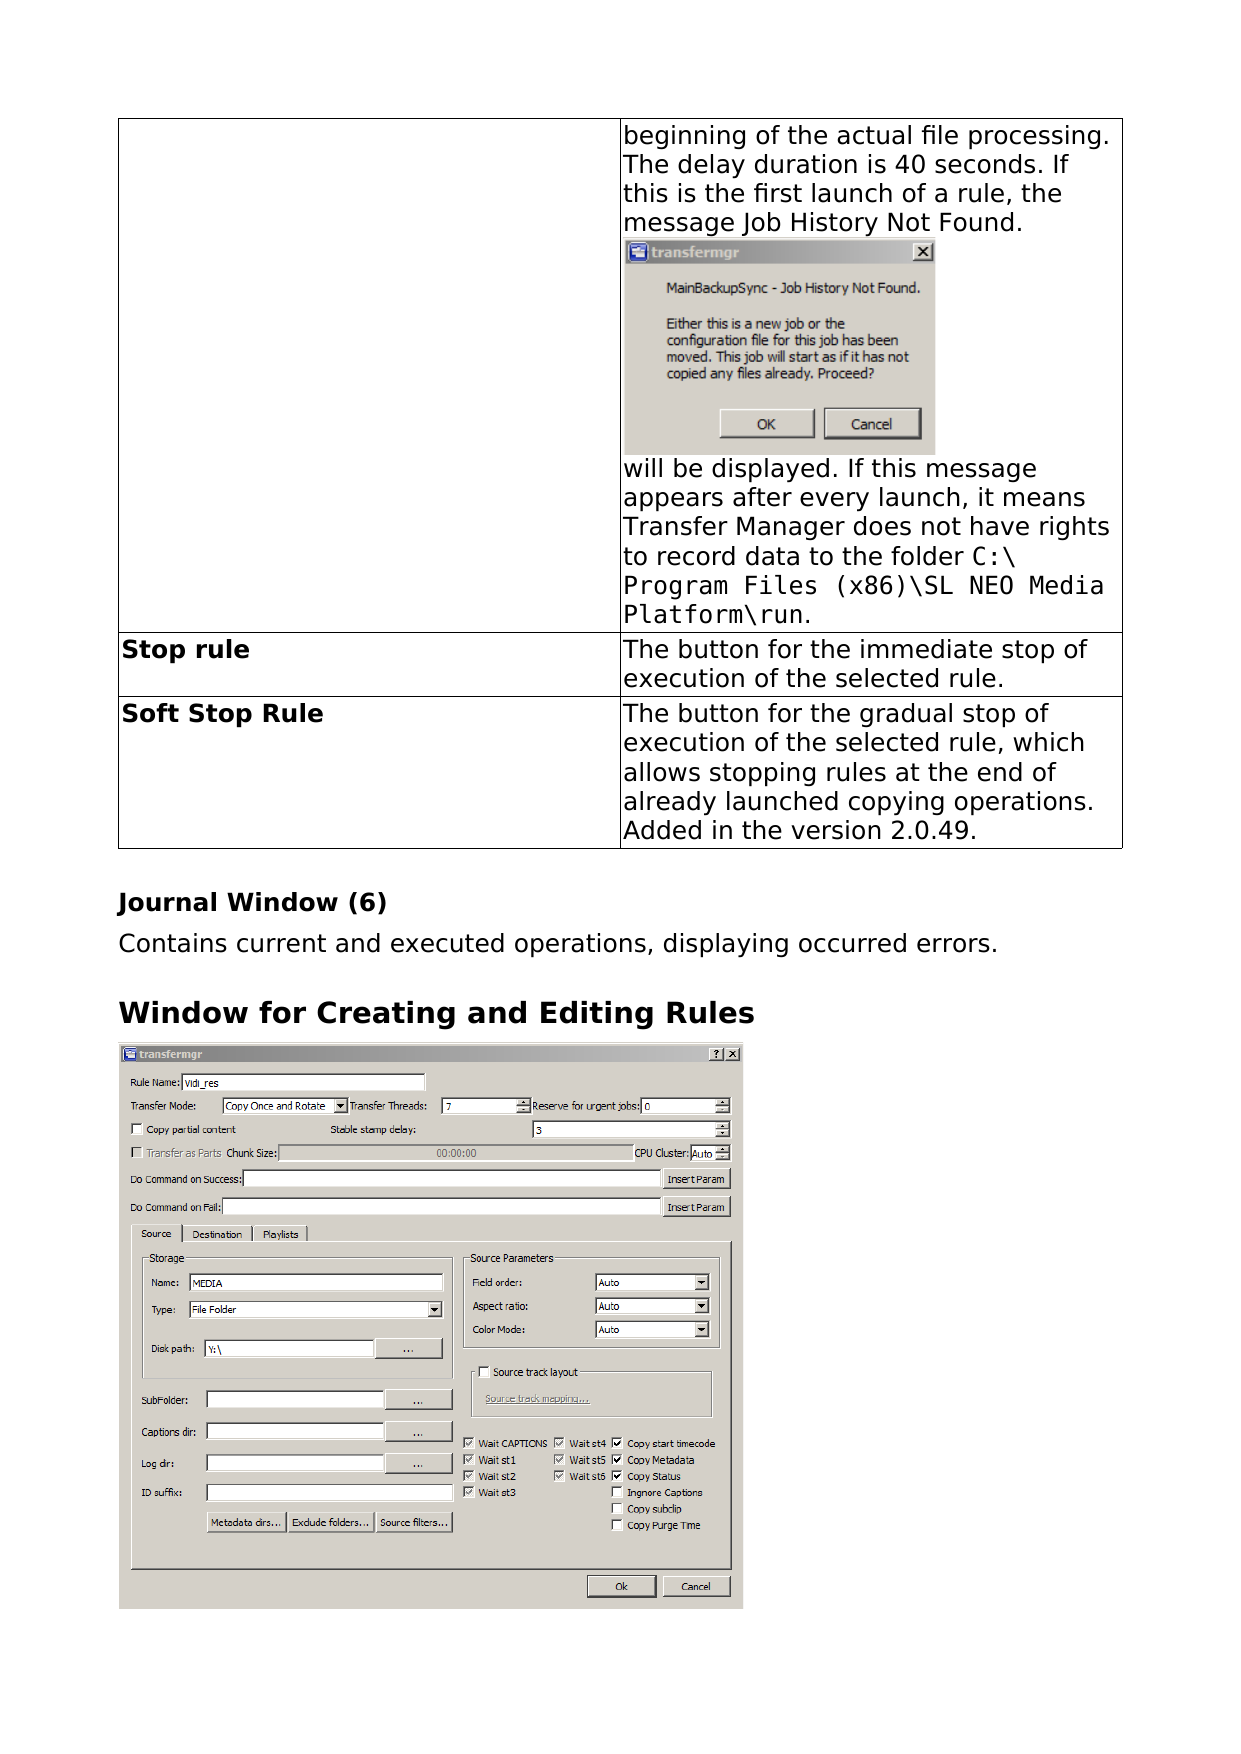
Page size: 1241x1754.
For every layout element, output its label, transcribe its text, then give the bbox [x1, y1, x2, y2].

text Contains current and executed operations, displaying occurred errors. [118, 930, 1122, 959]
table_cell Stop rule [119, 633, 620, 696]
subtitle Window for Creating and Editing Rules [118, 996, 1122, 1030]
subtitle Journal Window (6) [118, 888, 1122, 917]
picture [622, 237, 936, 455]
table_cell The button for the gradual stop of execution of the selected rule, which allows stopping rules at the end of already launched copying operations. Added in the version 2.0.49. [621, 697, 1122, 848]
table_cell [119, 119, 620, 632]
table_cell The button for the immediate stop of execution of the selected rule. [621, 633, 1122, 696]
picture [118, 1042, 744, 1609]
table_cell beginning of the actual file processing. The delay duration is 40 seconds. If this is the first launch of a rule, the message Job History Not Found. will be displayed. If this message appears after every launch, it means Transfer Manager does not have rights to record data to the folder C:\Program Files (x86)\SL NEO Media Platform\run. [621, 119, 1122, 632]
table_cell Soft Stop Rule [119, 697, 620, 848]
